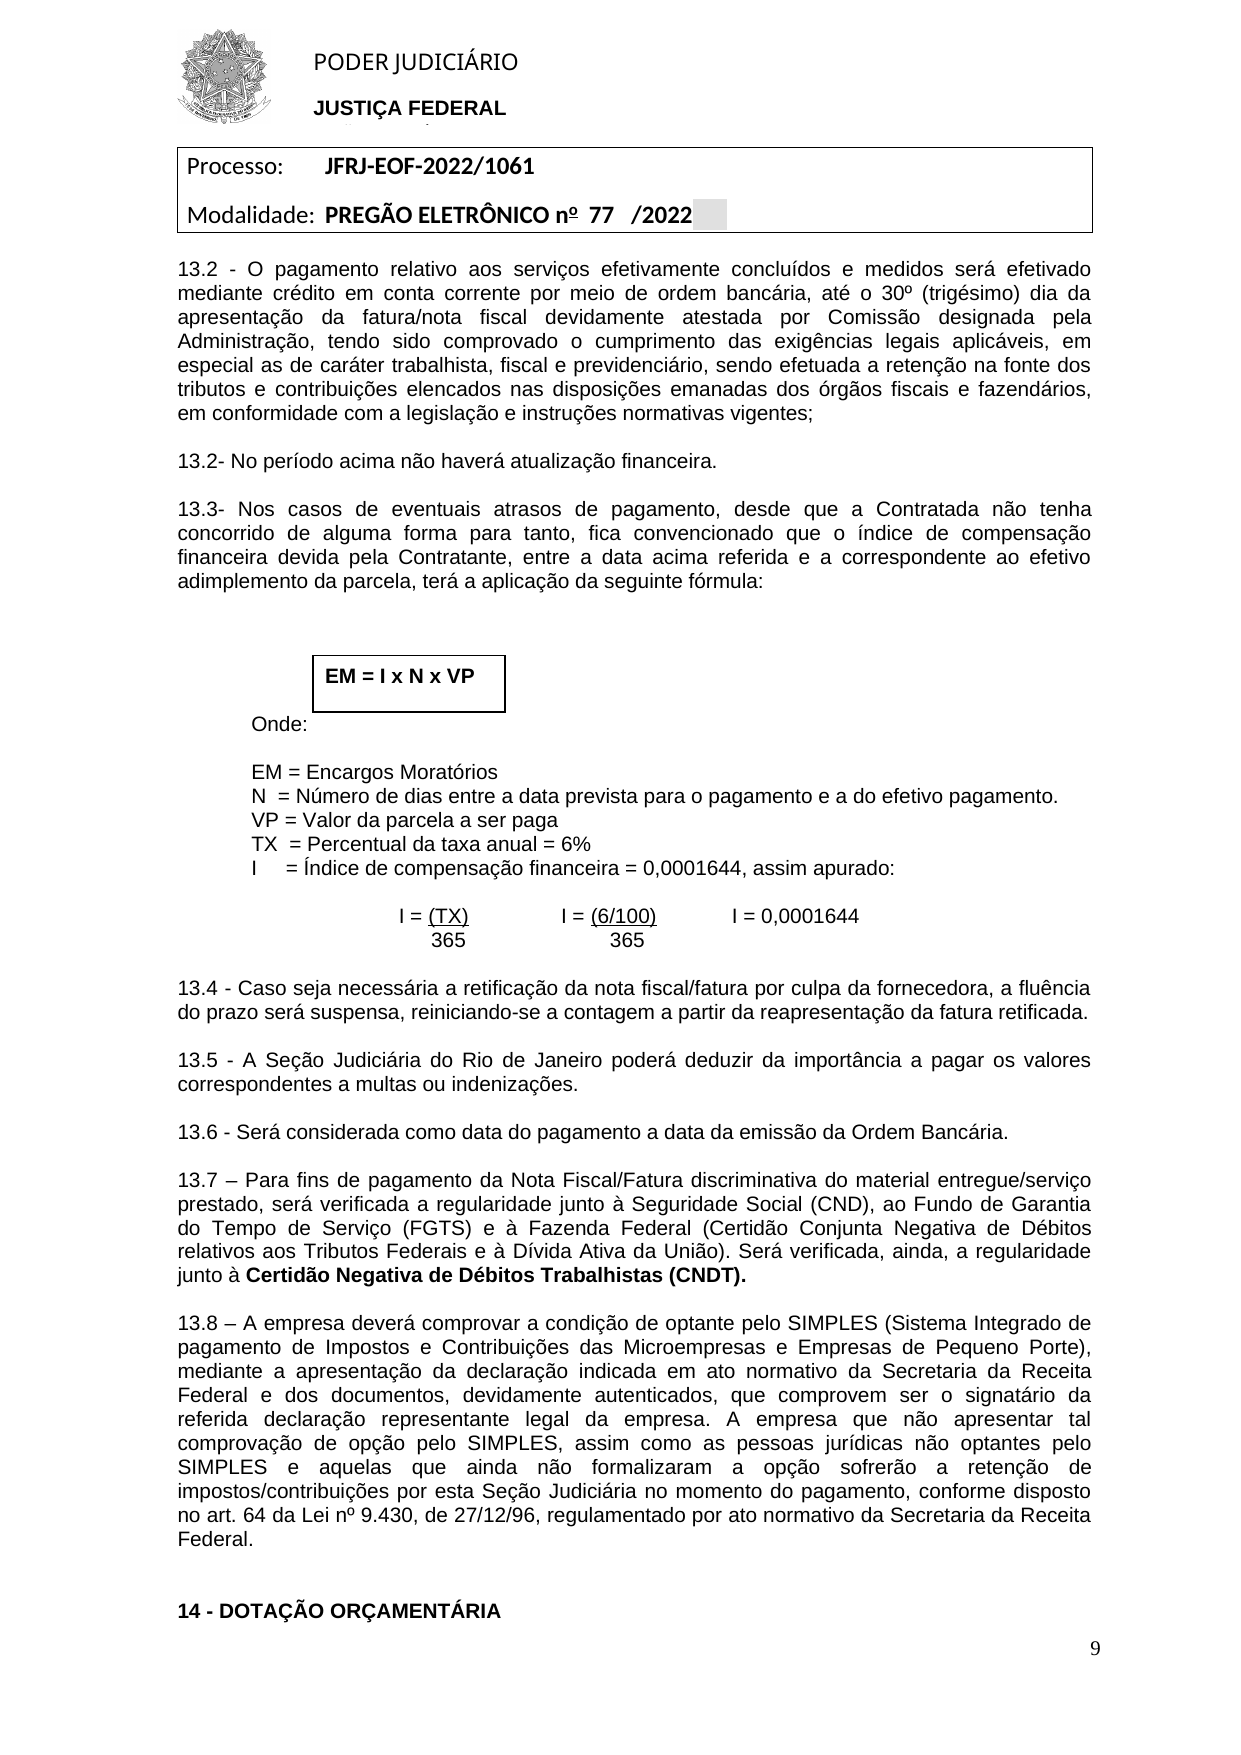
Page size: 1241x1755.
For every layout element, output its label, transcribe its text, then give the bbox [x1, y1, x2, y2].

text EM = I x N x VP [314, 664, 504, 688]
text I = (TX) I = (6/100) I = 0,0001644 [251, 904, 1093, 928]
text [177, 664, 312, 688]
text [506, 664, 1093, 688]
text 13.4 - Caso seja necessária a retificação da nota fiscal/fatura por culpa da fornecedora, a fluência do prazo será suspensa, reiniciando-se a contagem a partir da reapresentação da fatura retificada. [177, 976, 1093, 1024]
text 365 365 [177, 928, 1093, 952]
text TX = Percentual da taxa anual = 6% [177, 832, 1093, 856]
text 13.5 - A Seção Judiciária do Rio de Janeiro poderá deduzir da importância a pagar os valores correspondentes a multas ou indenizações. [177, 1048, 1093, 1096]
text 13.6 - Será considerada como data do pagamento a data da emissão da Ordem Bancária. [177, 1119, 1093, 1143]
text I = Índice de compensação financeira = 0,0001644, assim apurado: [177, 856, 1093, 880]
text 13.3- Nos casos de eventuais atrasos de pagamento, desde que a Contratada não tenha concorrido de alguma forma para tanto, fica convencionado que o índice de compensação financeira devida pela Contratante, entre a data acima referida e a correspondente ao efetivo adimplemento da parcela, terá a aplicação da seguinte fórmula: [177, 497, 1093, 592]
text N = Número de dias entre a data prevista para o pagamento e a do efetivo pagamento. [177, 784, 1093, 808]
text 13.7 – Para fins de pagamento da Nota Fiscal/Fatura discriminativa do material entregue/serviço prestado, será verificada a regularidade junto à Seguridade Social (CND), ao Fundo de Garantia do Tempo de Serviço (FGTS) e à Fazenda Federal (Certidão Conjunta Negativa de Débitos relativos aos Tributos Federais e à Dívida Ativa da União). Será verificada, ainda, a regularidade junto à Certidão Negativa de Débitos Trabalhistas (CNDT). [177, 1167, 1093, 1287]
text 14 - DOTAÇÃO ORÇAMENTÁRIA [177, 1599, 1093, 1623]
text 13.2 - O pagamento relativo aos serviços efetivamente concluídos e medidos será efetivado mediante crédito em conta corrente por meio de ordem bancária, até o 30º (trigésimo) dia da apresentação da fatura/nota fiscal devidamente atestada por Comissão designada pela Administração, tendo sido comprovado o cumprimento das exigências legais aplicáveis, em especial as de caráter trabalhista, fiscal e previdenciário, sendo efetuada a retenção na fonte dos tributos e contribuições elencados nas disposições emanadas dos órgãos fiscais e fazendários, em conformidade com a legislação e instruções normativas vigentes; [177, 257, 1093, 425]
text Onde: [177, 712, 1093, 736]
text VP = Valor da parcela a ser paga [177, 808, 1093, 832]
text 13.2- No período acima não haverá atualização financeira. [177, 449, 1093, 473]
text 13.8 – A empresa deverá comprovar a condição de optante pelo SIMPLES (Sistema Integrado de pagamento de Impostos e Contribuições das Microempresas e Empresas de Pequeno Porte), mediante a apresentação da declaração indicada em ato normativo da Secretaria da Receita Federal e dos documentos, devidamente autenticados, que comprovem ser o signatário da referida declaração representante legal da empresa. A empresa que não apresentar tal comprovação de opção pelo SIMPLES, assim como as pessoas jurídicas não optantes pelo SIMPLES e aquelas que ainda não formalizaram a opção sofrerão a retenção de impostos/contribuições por esta Seção Judiciária no momento do pagamento, conforme disposto no art. 64 da Lei nº 9.430, de 27/12/96, regulamentado por ato normativo da Secretaria da Receita Federal. [177, 1311, 1093, 1551]
text EM = Encargos Moratórios [177, 760, 1093, 784]
